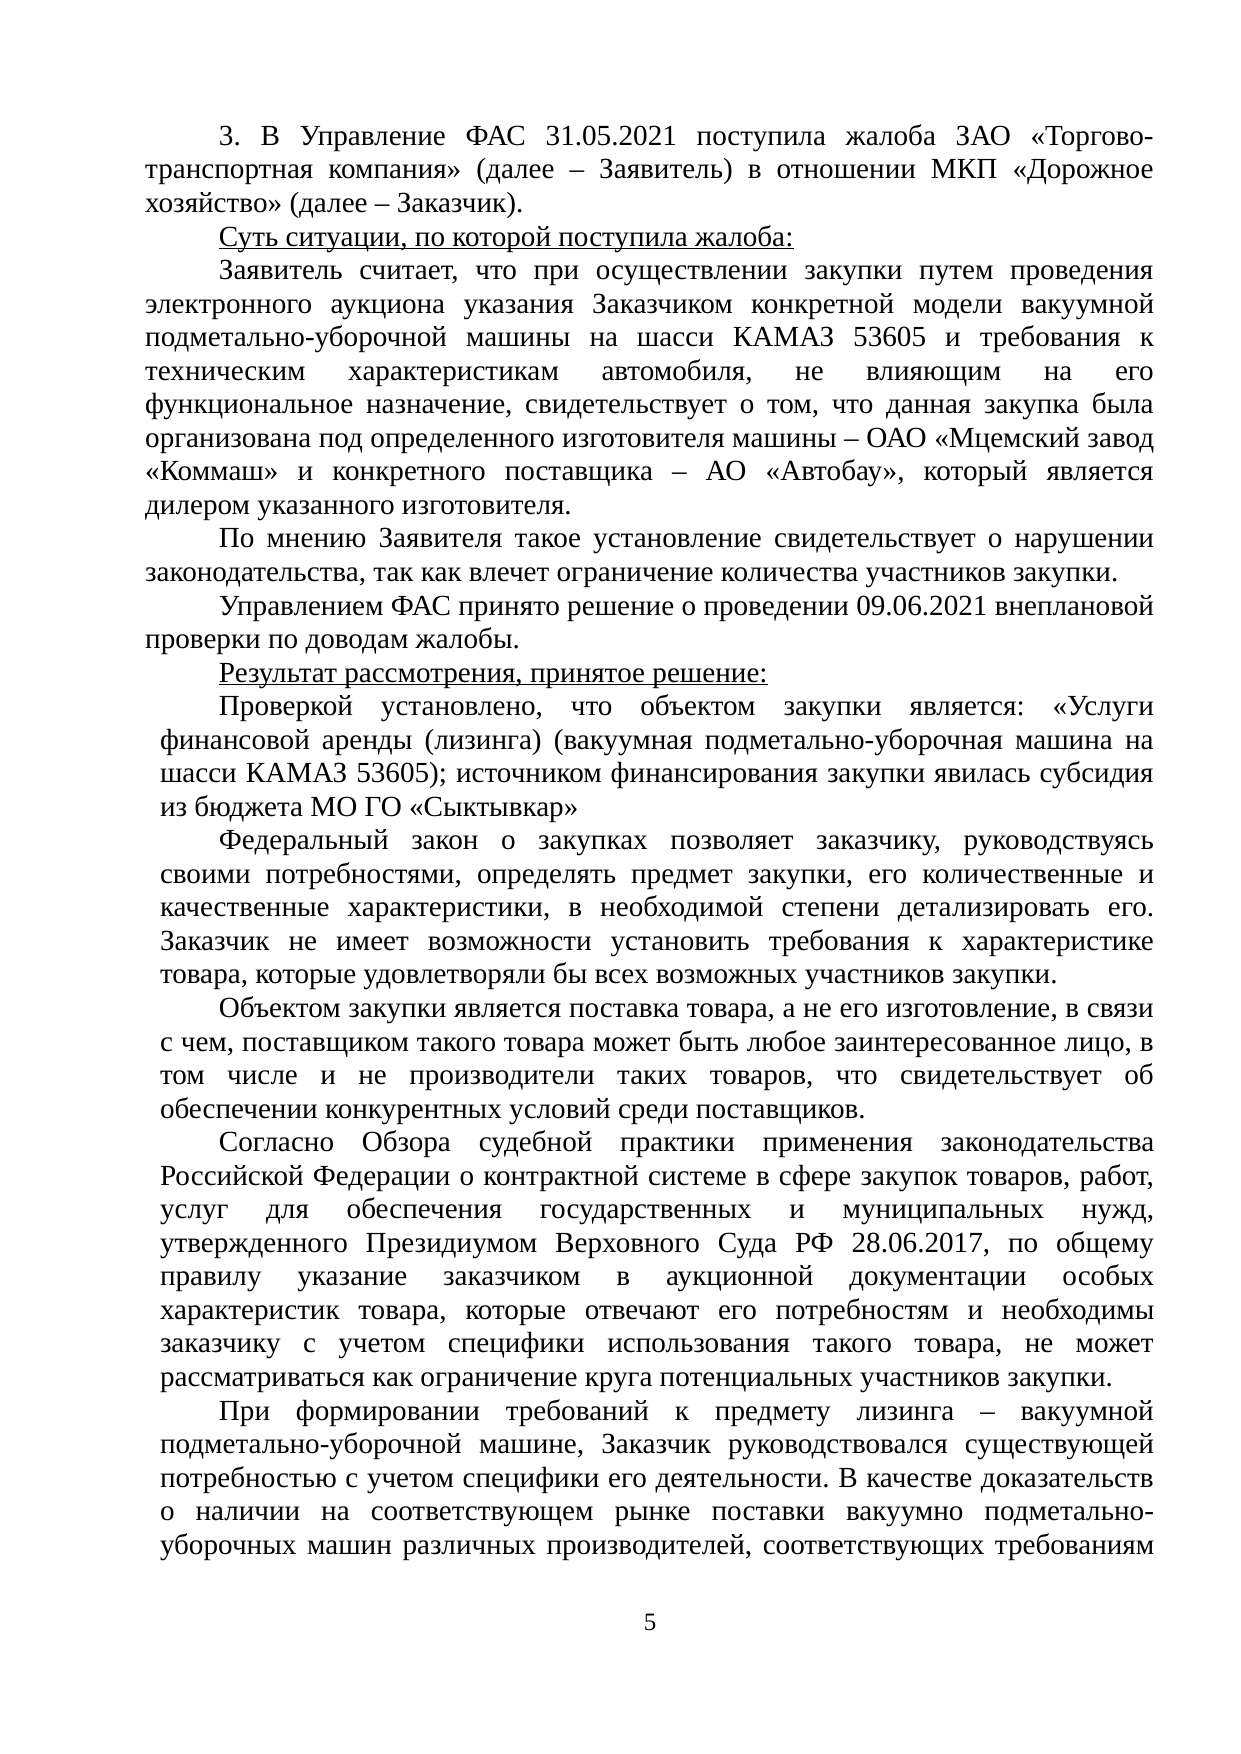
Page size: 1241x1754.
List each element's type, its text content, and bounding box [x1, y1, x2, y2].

text Результат рассмотрения, принятое решение: [145, 655, 1155, 688]
text Управлением ФАС принято решение о проведении 09.06.2021 внеплановой проверки по доводам жалобы. [145, 588, 1155, 655]
text Заявитель считает, что при осуществлении закупки путем проведения электронного аукциона указания Заказчиком конкретной модели вакуумной подметально-уборочной машины на шасси КАМАЗ 53605 и требования к техническим характеристикам автомобиля, не влияющим на его функциональное назначение, свидетельствует о том, что данная закупка была организована под определенного изготовителя машины – ОАО «Мцемский завод «Коммаш» и конкретного поставщика – АО «Автобау», который является дилером указанного изготовителя. [145, 252, 1155, 521]
text Федеральный закон о закупках позволяет заказчику, руководствуясь своими потребностями, определять предмет закупки, его количественные и качественные характеристики, в необходимой степени детализировать его. Заказчик не имеет возможности установить требования к характеристике товара, которые удовлетворяли бы всех возможных участников закупки. [160, 822, 1155, 990]
text Согласно Обзора судебной практики применения законодательства Российской Федерации о контрактной системе в сфере закупок товаров, работ, услуг для обеспечения государственных и муниципальных нужд, утвержденного Президиумом Верховного Суда РФ 28.06.2017, по общему правилу указание заказчиком в аукционной документации особых характеристик товара, которые отвечают его потребностям и необходимы заказчику с учетом специфики использования такого товара, не может рассматриваться как ограничение круга потенциальных участников закупки. [160, 1124, 1155, 1393]
text По мнению Заявителя такое установление свидетельствует о нарушении законодательства, так как влечет ограничение количества участников закупки. [145, 521, 1155, 588]
text Проверкой установлено, что объектом закупки является: «Услуги финансовой аренды (лизинга) (вакуумная подметально-уборочная машина на шасси КАМАЗ 53605); источником финансирования закупки явилась субсидия из бюджета МО ГО «Сыктывкар» [160, 688, 1155, 822]
text 3. В Управление ФАС 31.05.2021 поступила жалоба ЗАО «Торгово-транспортная компания» (далее – Заявитель) в отношении МКП «Дорожное хозяйство» (далее – Заказчик). [145, 118, 1155, 219]
text Объектом закупки является поставка товара, а не его изготовление, в связи с чем, поставщиком такого товара может быть любое заинтересованное лицо, в том числе и не производители таких товаров, что свидетельствует об обеспечении конкурентных условий среди поставщиков. [160, 990, 1155, 1124]
text Суть ситуации, по которой поступила жалоба: [219, 219, 1155, 252]
text При формировании требований к предмету лизинга – вакуумной подметально-уборочной машине, Заказчик руководствовался существующей потребностью с учетом специфики его деятельности. В качестве доказательств о наличии на соответствующем рынке поставки вакуумно подметально-уборочных машин различных производителей, соответствующих требованиям [160, 1393, 1155, 1560]
